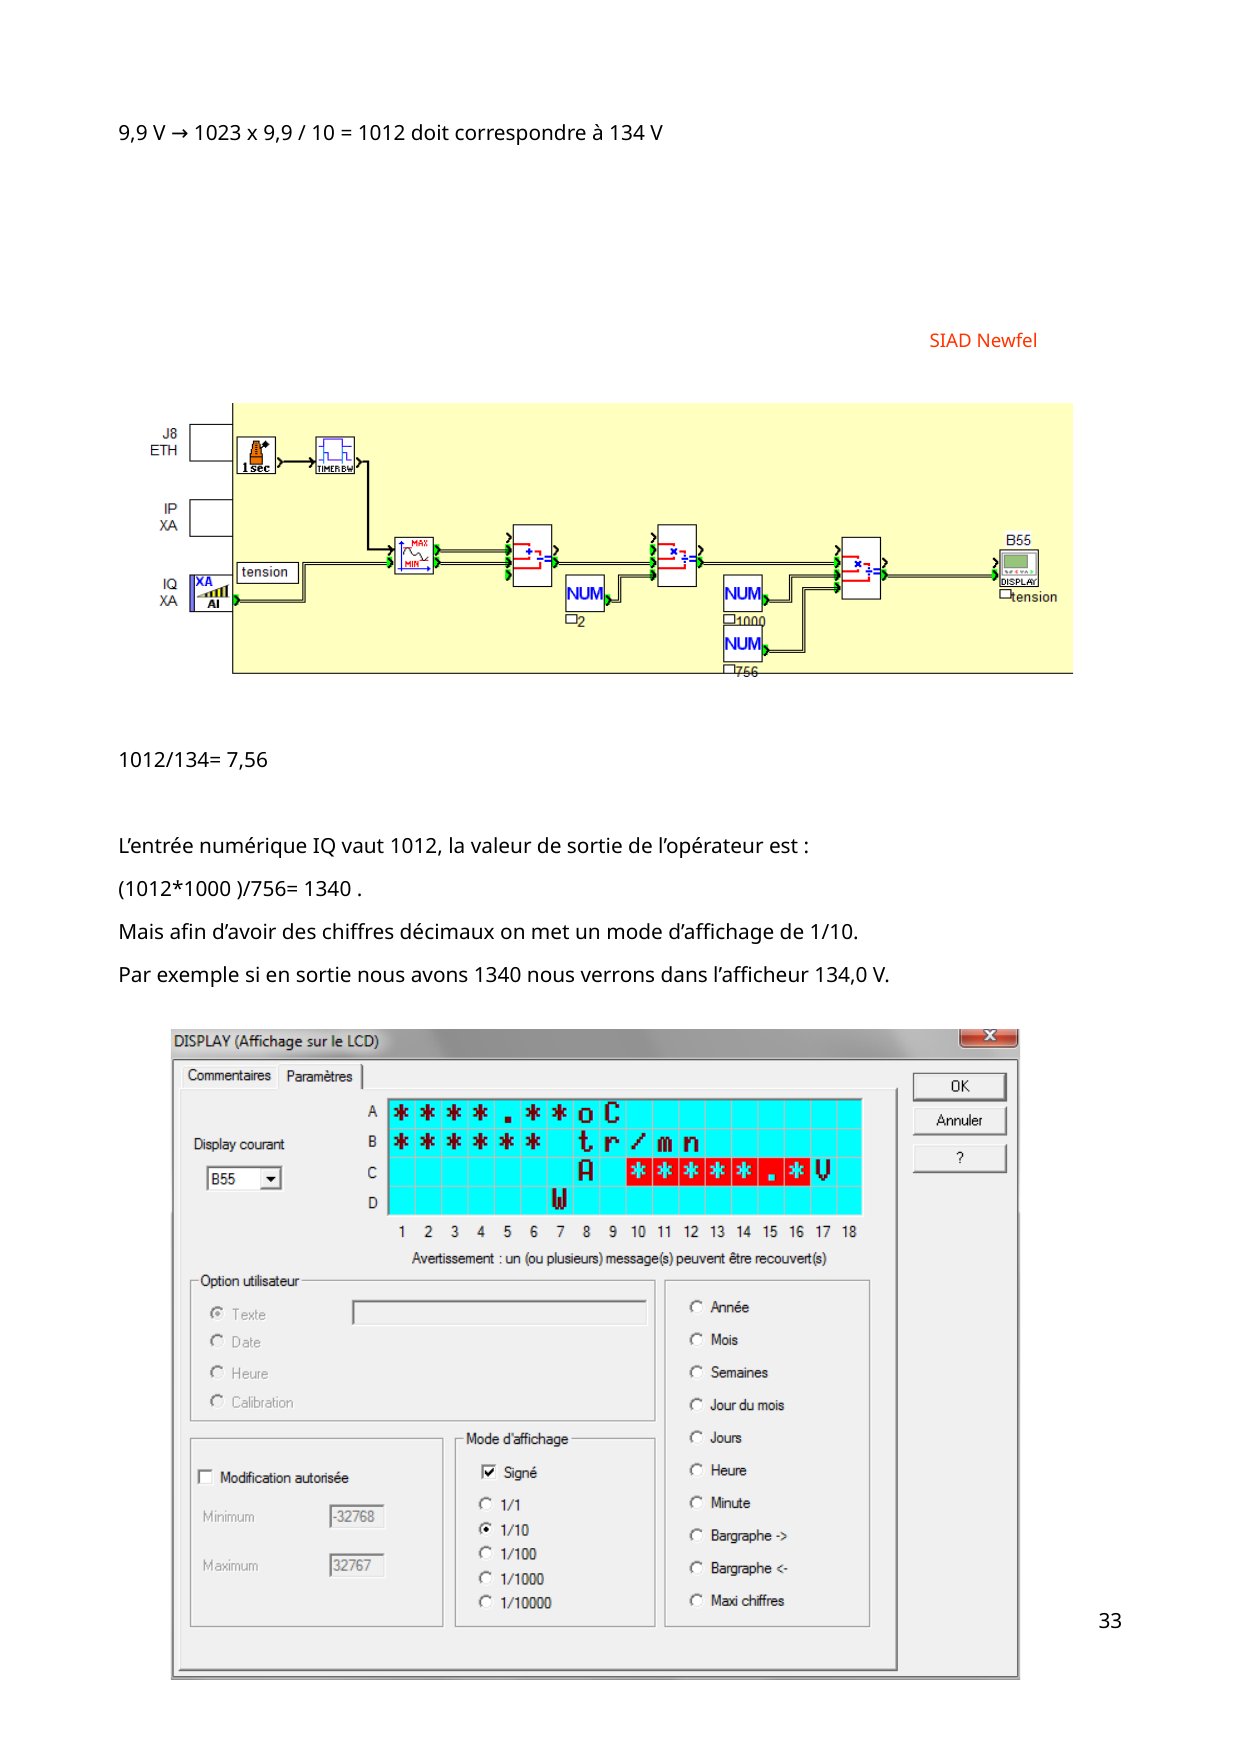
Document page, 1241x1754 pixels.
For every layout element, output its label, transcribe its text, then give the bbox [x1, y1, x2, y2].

text 1012/134= 7,56 [118, 745, 1122, 773]
text (1012*1000 )/756= 1340 . [118, 874, 1122, 903]
text 9,9 V → 1023 x 9,9 / 10 = 1012 doit correspondre à 134 V [118, 118, 1122, 147]
text Mais afin d’avoir des chiffres décimaux on met un mode d’affichage de 1/10. [118, 917, 1122, 946]
picture [150, 403, 1074, 700]
text Par exemple si en sortie nous avons 1340 nous verrons dans l’afficheur 134,0 V. [118, 960, 1122, 989]
picture [170, 1029, 1021, 1680]
text L’entrée numérique IQ vaut 1012, la valeur de sortie de l’opérateur est : [118, 831, 1122, 859]
